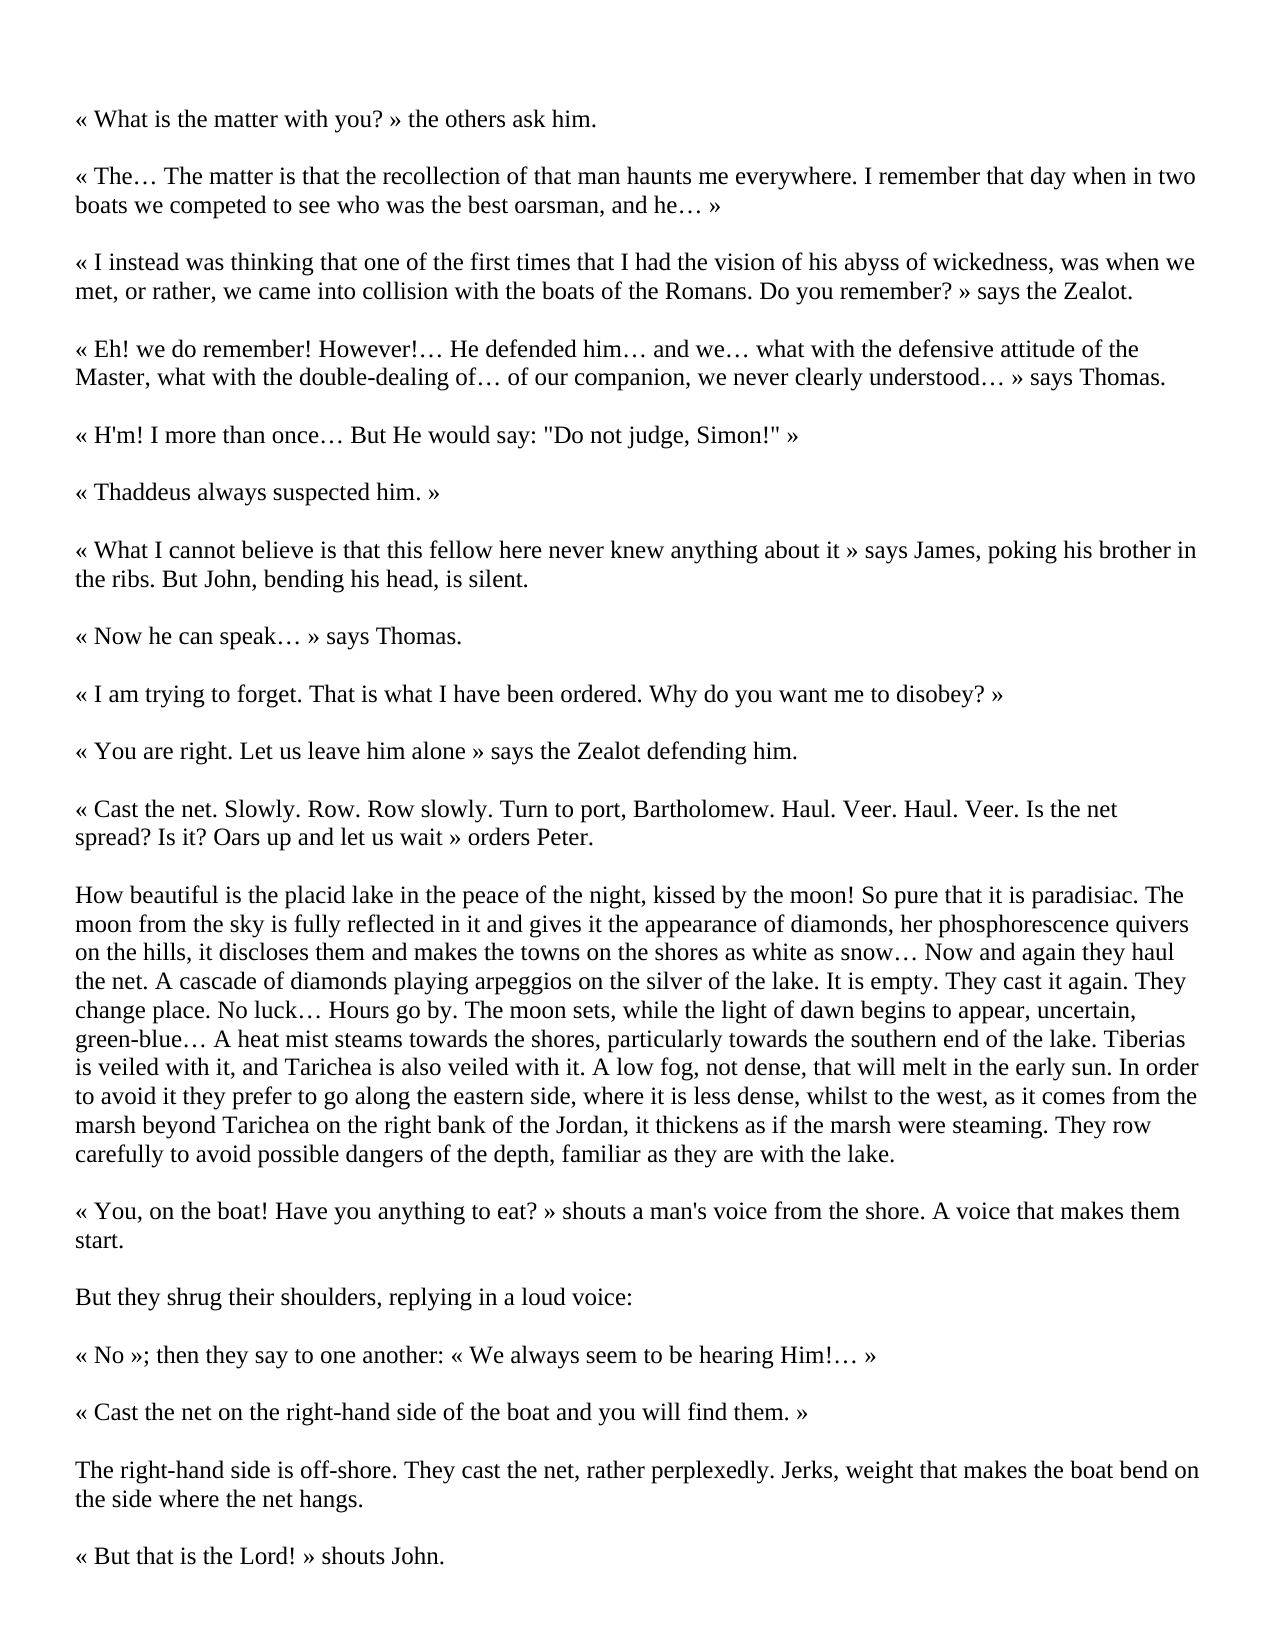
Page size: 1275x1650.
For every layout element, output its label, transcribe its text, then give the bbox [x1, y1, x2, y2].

text « What I cannot believe is that this fellow here never knew anything about it » says James, poking his brother in the ribs. But John, bending his head, is silent. [75, 535, 1200, 592]
text How beautiful is the placid lake in the peace of the night, kissed by the moon! So pure that it is paradisiac. The moon from the sky is fully reflected in it and gives it the appearance of diamonds, her phosphorescence quivers on the hills, it discloses them and makes the towns on the shores as white as snow… Now and again they haul the net. A cascade of diamonds playing arpeggios on the silver of the lake. It is empty. They cast it again. They change place. No luck… Hours go by. The moon sets, while the light of dawn begins to appear, uncertain, green-blue… A heat mist steams towards the shores, particularly towards the southern end of the lake. Tiberias is veiled with it, and Tarichea is also veiled with it. A low fog, not dense, that will melt in the early sun. In order to avoid it they prefer to go along the eastern side, where it is less dense, whilst to the west, as it comes from the marsh beyond Tarichea on the right bank of the Jordan, it thickens as if the marsh were steaming. They row carefully to avoid possible dangers of the depth, familiar as they are with the lake. [75, 880, 1200, 1167]
text « The… The matter is that the recollection of that man haunts me everywhere. I remember that day when in two boats we competed to see who was the best oarsman, and he… » [75, 161, 1200, 219]
text « Now he can speak… » says Thomas. [75, 621, 1200, 650]
text « What is the matter with you? » the others ask him. [75, 104, 1200, 132]
text « You are right. Let us leave him alone » says the Zealot defending him. [75, 736, 1200, 765]
text « I instead was thinking that one of the first times that I had the vision of his abyss of wickedness, was when we met, or rather, we came into collision with the boats of the Romans. Do you remember? » says the Zealot. [75, 247, 1200, 305]
text « But that is the Lord! » shouts John. [75, 1541, 1200, 1570]
text « Cast the net on the right-hand side of the boat and you will find them. » [75, 1397, 1200, 1426]
text « Cast the net. Slowly. Row. Row slowly. Turn to port, Bartholomew. Haul. Veer. Haul. Veer. Is the net spread? Is it? Oars up and let us wait » orders Peter. [75, 794, 1200, 851]
text « No »; then they say to one another: « We always seem to be hearing Him!… » [75, 1340, 1200, 1369]
text « Eh! we do remember! However!… He defended him… and we… what with the defensive attitude of the Master, what with the double-dealing of… of our companion, we never clearly understood… » says Thomas. [75, 334, 1200, 391]
text « Thaddeus always suspected him. » [75, 477, 1200, 506]
text The right-hand side is off-shore. They cast the net, rather perplexedly. Jerks, weight that makes the boat bend on the side where the net hangs. [75, 1455, 1200, 1512]
text « You, on the boat! Have you anything to eat? » shouts a man's voice from the shore. A voice that makes them start. [75, 1196, 1200, 1254]
text « H'm! I more than once… But He would say: "Do not judge, Simon!" » [75, 420, 1200, 449]
text But they shrug their shoulders, replying in a loud voice: [75, 1282, 1200, 1311]
text « I am trying to forget. That is what I have been ordered. Why do you want me to disobey? » [75, 679, 1200, 707]
